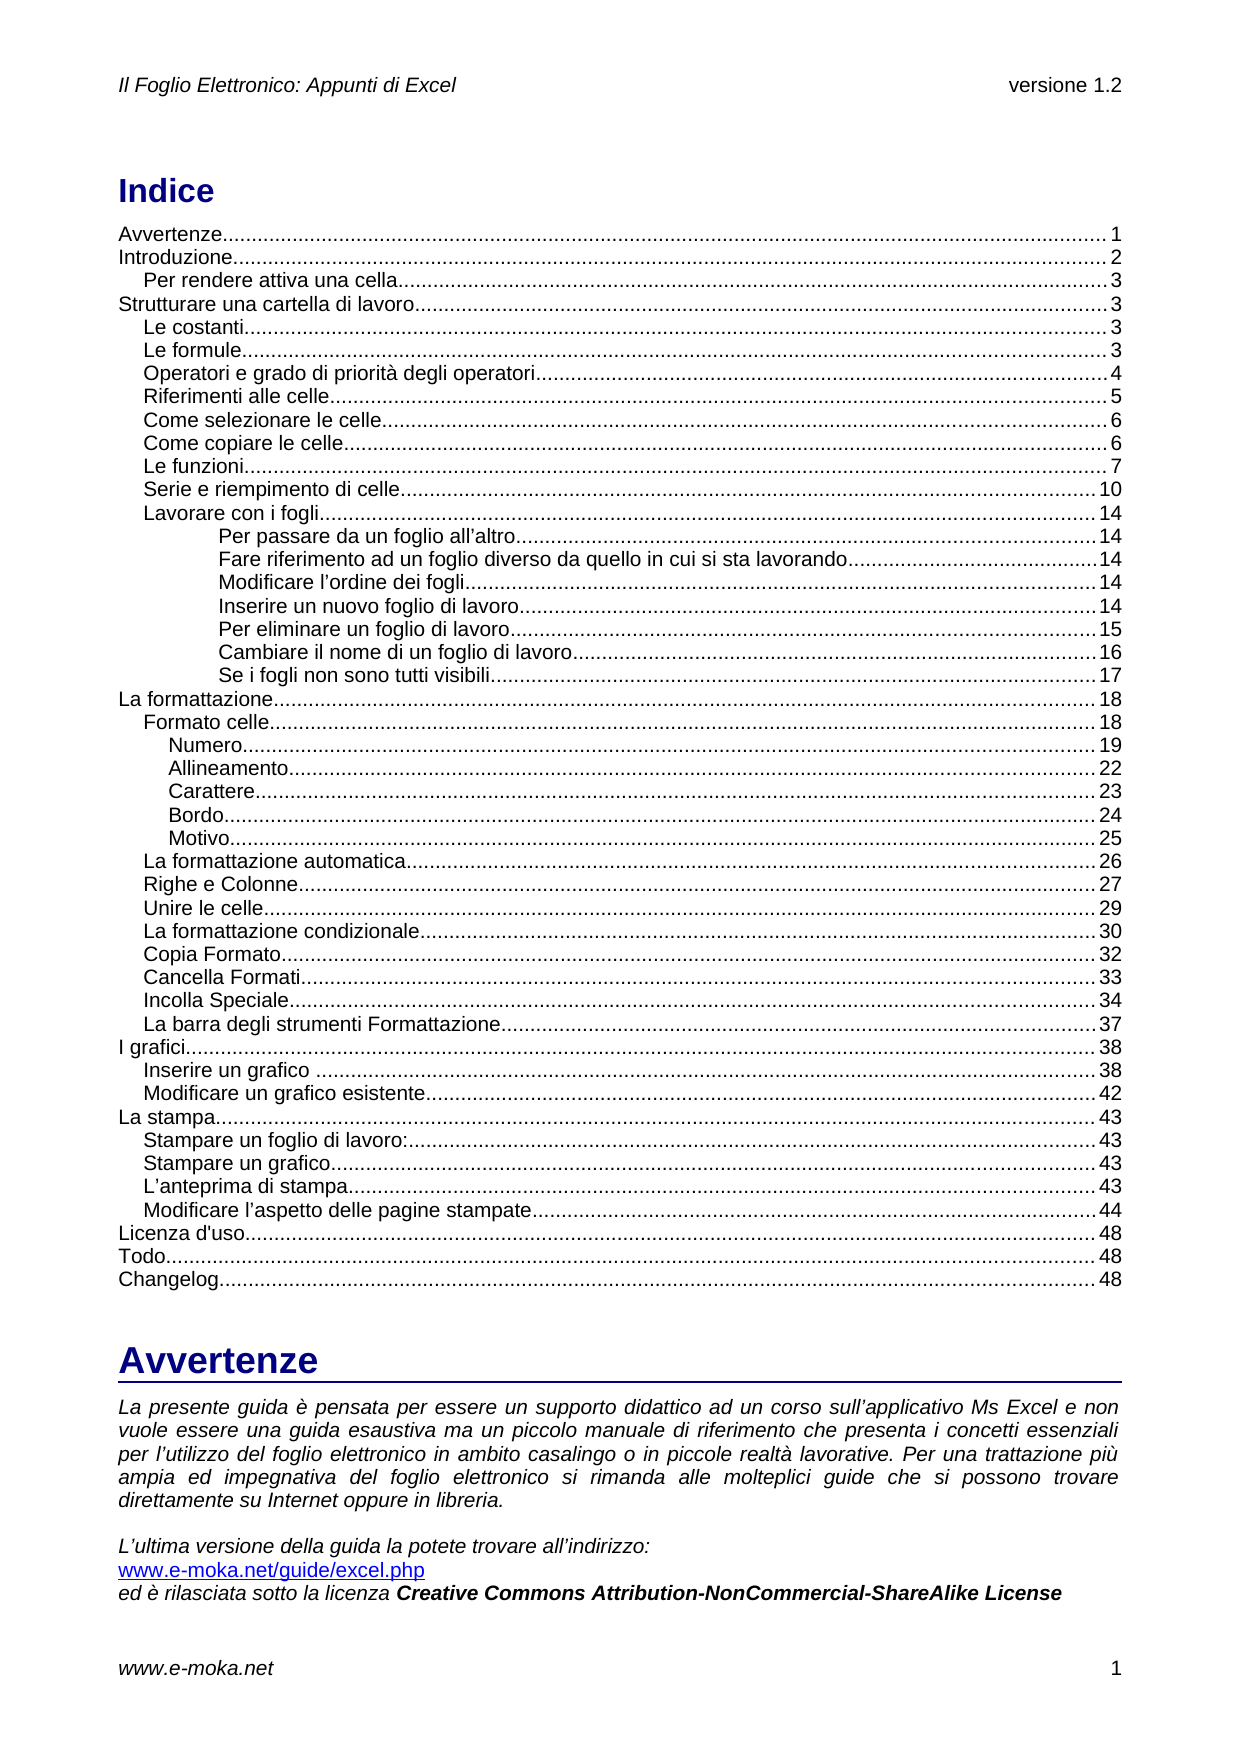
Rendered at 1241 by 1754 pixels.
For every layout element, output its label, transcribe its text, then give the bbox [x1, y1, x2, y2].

text Todo 48 [118, 1244, 1122, 1268]
subtitle Avvertenze [118, 1339, 1122, 1381]
text La barra degli strumenti Formattazione 37 [143, 1012, 1122, 1036]
text Per eliminare un foglio di lavoro 15 [218, 617, 1122, 641]
text Cambiare il nome di un foglio di lavoro 16 [218, 641, 1122, 664]
text Righe e Colonne 27 [143, 873, 1122, 896]
text Modificare l’ordine dei fogli 14 [218, 571, 1122, 594]
text Per rendere attiva una cella 3 [143, 269, 1122, 292]
text Stampare un foglio di lavoro: 43 [143, 1128, 1122, 1152]
text Operatori e grado di priorità degli operatori 4 [143, 362, 1122, 385]
text Fare riferimento ad un foglio diverso da quello in cui si sta lavorando 14 [218, 548, 1122, 571]
text Incolla Speciale 34 [143, 989, 1122, 1012]
text Se i fogli non sono tutti visibili 17 [218, 664, 1122, 687]
text Inserire un nuovo foglio di lavoro 14 [218, 594, 1122, 617]
text Lavorare con i fogli 14 [143, 501, 1122, 524]
text La formattazione 18 [118, 687, 1122, 710]
text Numero 19 [168, 733, 1122, 757]
text Le formule 3 [143, 339, 1122, 362]
text www.e-moka.net/guide/excel.php [118, 1558, 1122, 1582]
text Modificare l’aspetto delle pagine stampate 44 [143, 1198, 1122, 1221]
text Le costanti 3 [143, 315, 1122, 339]
text Inserire un grafico 38 [143, 1059, 1122, 1082]
text Introduzione 2 [118, 246, 1122, 269]
text La stampa 43 [118, 1105, 1122, 1128]
text Copia Formato 32 [143, 943, 1122, 966]
text Le funzioni 7 [143, 455, 1122, 478]
text La presente guida è pensata per essere un supporto didattico ad un corso sull’applicativo Ms Excel e non vuole essere una guida esaustiva ma un piccolo manuale di riferimento che presenta i concetti essenziali per l’utilizzo del foglio elettronico in ambito casalingo o in piccole realtà lavorative. Per una trattazione più ampia ed impegnativa del foglio elettronico si rimanda alle molteplici guide che si possono trovare direttamente su Internet oppure in libreria. [118, 1396, 1122, 1512]
text Modificare un grafico esistente 42 [143, 1082, 1122, 1105]
subtitle Indice [118, 173, 1122, 210]
text Licenza d'uso 48 [118, 1221, 1122, 1244]
text Changelog 48 [118, 1268, 1122, 1291]
text Serie e riempimento di celle 10 [143, 478, 1122, 501]
text Per passare da un foglio all’altro 14 [218, 524, 1122, 548]
text ed è rilasciata sotto la licenza Creative Commons Attribution-NonCommercial-ShareAlike License [118, 1582, 1122, 1605]
text Formato celle 18 [143, 710, 1122, 733]
text Come copiare le celle 6 [143, 432, 1122, 455]
text Carattere 23 [168, 780, 1122, 803]
text Stampare un grafico 43 [143, 1152, 1122, 1175]
text I grafici 38 [118, 1036, 1122, 1059]
text Strutturare una cartella di lavoro 3 [118, 292, 1122, 315]
text Allineamento 22 [168, 757, 1122, 780]
text Unire le celle 29 [143, 896, 1122, 919]
text L’ultima versione della guida la potete trovare all’indirizzo: [118, 1535, 1122, 1558]
text Bordo 24 [168, 803, 1122, 826]
text La formattazione automatica 26 [143, 850, 1122, 873]
text Avvertenze 1 [118, 222, 1122, 246]
text La formattazione condizionale 30 [143, 919, 1122, 943]
text Come selezionare le celle 6 [143, 408, 1122, 432]
text Motivo 25 [168, 826, 1122, 850]
text Riferimenti alle celle 5 [143, 385, 1122, 408]
text L’anteprima di stampa 43 [143, 1175, 1122, 1198]
text Cancella Formati 33 [143, 966, 1122, 989]
